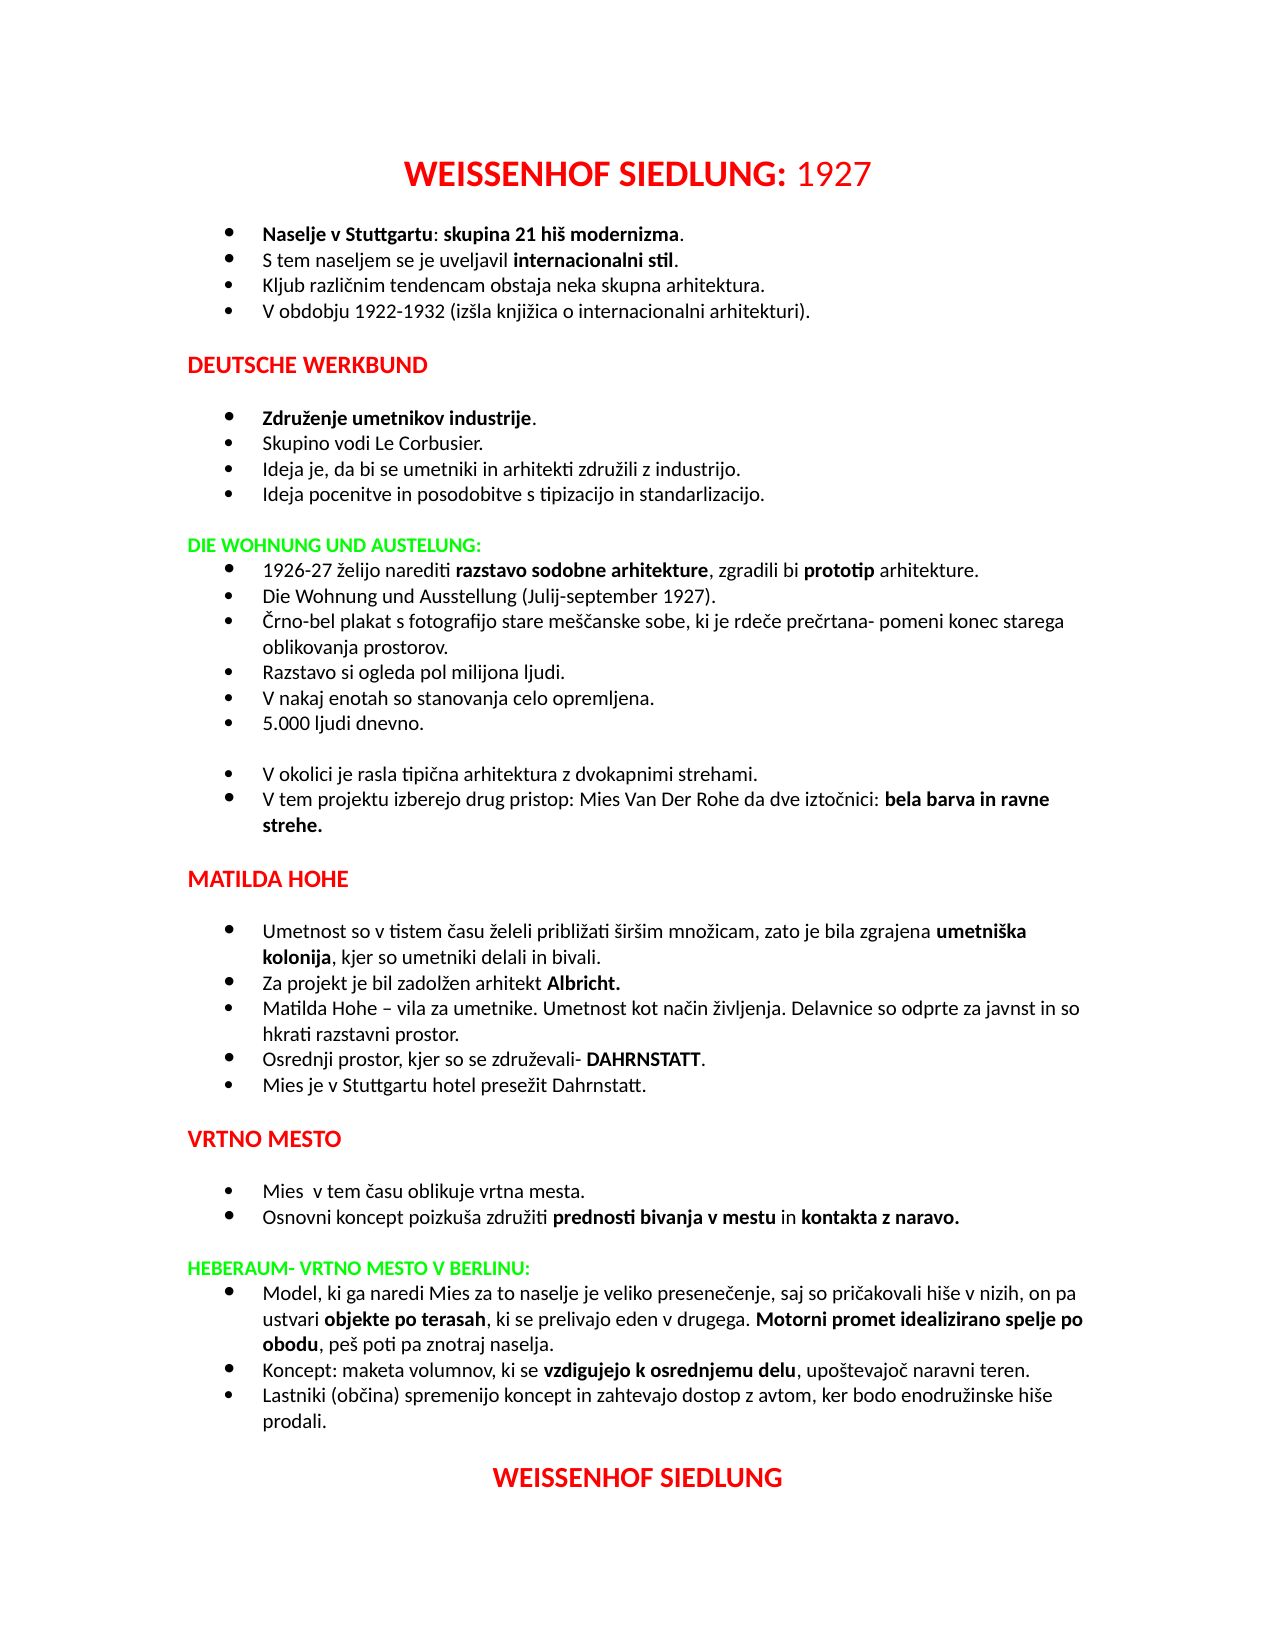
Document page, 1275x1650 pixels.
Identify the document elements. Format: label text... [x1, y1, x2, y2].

text HEBERAUM- VRTNO MESTO V BERLINU: [187, 1255, 1087, 1281]
list Razstavo si ogleda pol milijona ljudi. [225, 659, 1087, 685]
text VRTNO MESTO [187, 1123, 1087, 1153]
list Lastniki (občina) spremenijo koncept in zahtevajo dostop z avtom, ker bodo enodružinske hiše prodali. [225, 1383, 1087, 1433]
list V nakaj enotah so stanovanja celo opremljena. [225, 685, 1087, 710]
text DIE WOHNUNG UND AUSTELUNG: [187, 532, 1087, 557]
list Kljub različnim tendencam obstaja neka skupna arhitektura. [225, 272, 1087, 298]
text MATILDA HOHE [187, 863, 1087, 893]
text WEISSENHOF SIEDLUNG [187, 1459, 1087, 1494]
list S tem naseljem se je uveljavil internacionalni stil. [225, 247, 1087, 272]
list Umetnost so v tistem času želeli približati širšim množicam, zato je bila zgrajena umetniška kolonija, kjer so umetniki delali in bivali. [225, 919, 1087, 970]
list Koncept: maketa volumnov, ki se vzdigujejo k osrednjemu delu, upoštevajoč naravni teren. [225, 1357, 1087, 1383]
list Mies v tem času oblikuje vrtna mesta. [225, 1179, 1087, 1204]
list V okolici je rasla tipična arhitektura z dvokapnimi strehami. [225, 761, 1087, 786]
list Združenje umetnikov industrije. [225, 405, 1087, 430]
text WEISSENHOF SIEDLUNG: 1927 [187, 150, 1087, 196]
list Ideja je, da bi se umetniki in arhitekti združili z industrijo. [225, 456, 1087, 481]
list Črno-bel plakat s fotografijo stare meščanske sobe, ki je rdeče prečrtana- pomeni konec starega oblikovanja prostorov. [225, 608, 1087, 659]
list Die Wohnung und Ausstellung (Julij-september 1927). [225, 583, 1087, 608]
list Model, ki ga naredi Mies za to naselje je veliko presenečenje, saj so pričakovali hiše v nizih, on pa ustvari objekte po terasah, ki se prelivajo eden v drugega. Motorni promet idealizirano spelje po obodu, peš poti pa znotraj naselja. [225, 1281, 1087, 1357]
list Ideja pocenitve in posodobitve s tipizacijo in standarlizacijo. [225, 481, 1087, 507]
list Matilda Hohe – vila za umetnike. Umetnost kot način življenja. Delavnice so odprte za javnst in so hkrati razstavni prostor. [225, 995, 1087, 1046]
list Skupino vodi Le Corbusier. [225, 430, 1087, 456]
list 1926-27 želijo narediti razstavo sodobne arhitekture, zgradili bi prototip arhitekture. [225, 557, 1087, 583]
list Osrednji prostor, kjer so se združevali- DAHRNSTATT. [225, 1046, 1087, 1072]
list Mies je v Stuttgartu hotel presežit Dahrnstatt. [225, 1072, 1087, 1097]
list Naselje v Stuttgartu: skupina 21 hiš modernizma. [225, 221, 1087, 247]
list V tem projektu izberejo drug pristop: Mies Van Der Rohe da dve iztočnici: bela barva in ravne strehe. [225, 786, 1087, 837]
list 5.000 ljudi dnevno. [225, 710, 1087, 736]
list Za projekt je bil zadolžen arhitekt Albricht. [225, 970, 1087, 995]
text DEUTSCHE WERKBUND [187, 349, 1087, 379]
list V obdobju 1922-1932 (izšla knjižica o internacionalni arhitekturi). [225, 298, 1087, 323]
list Osnovni koncept poizkuša združiti prednosti bivanja v mestu in kontakta z naravo. [225, 1204, 1087, 1230]
